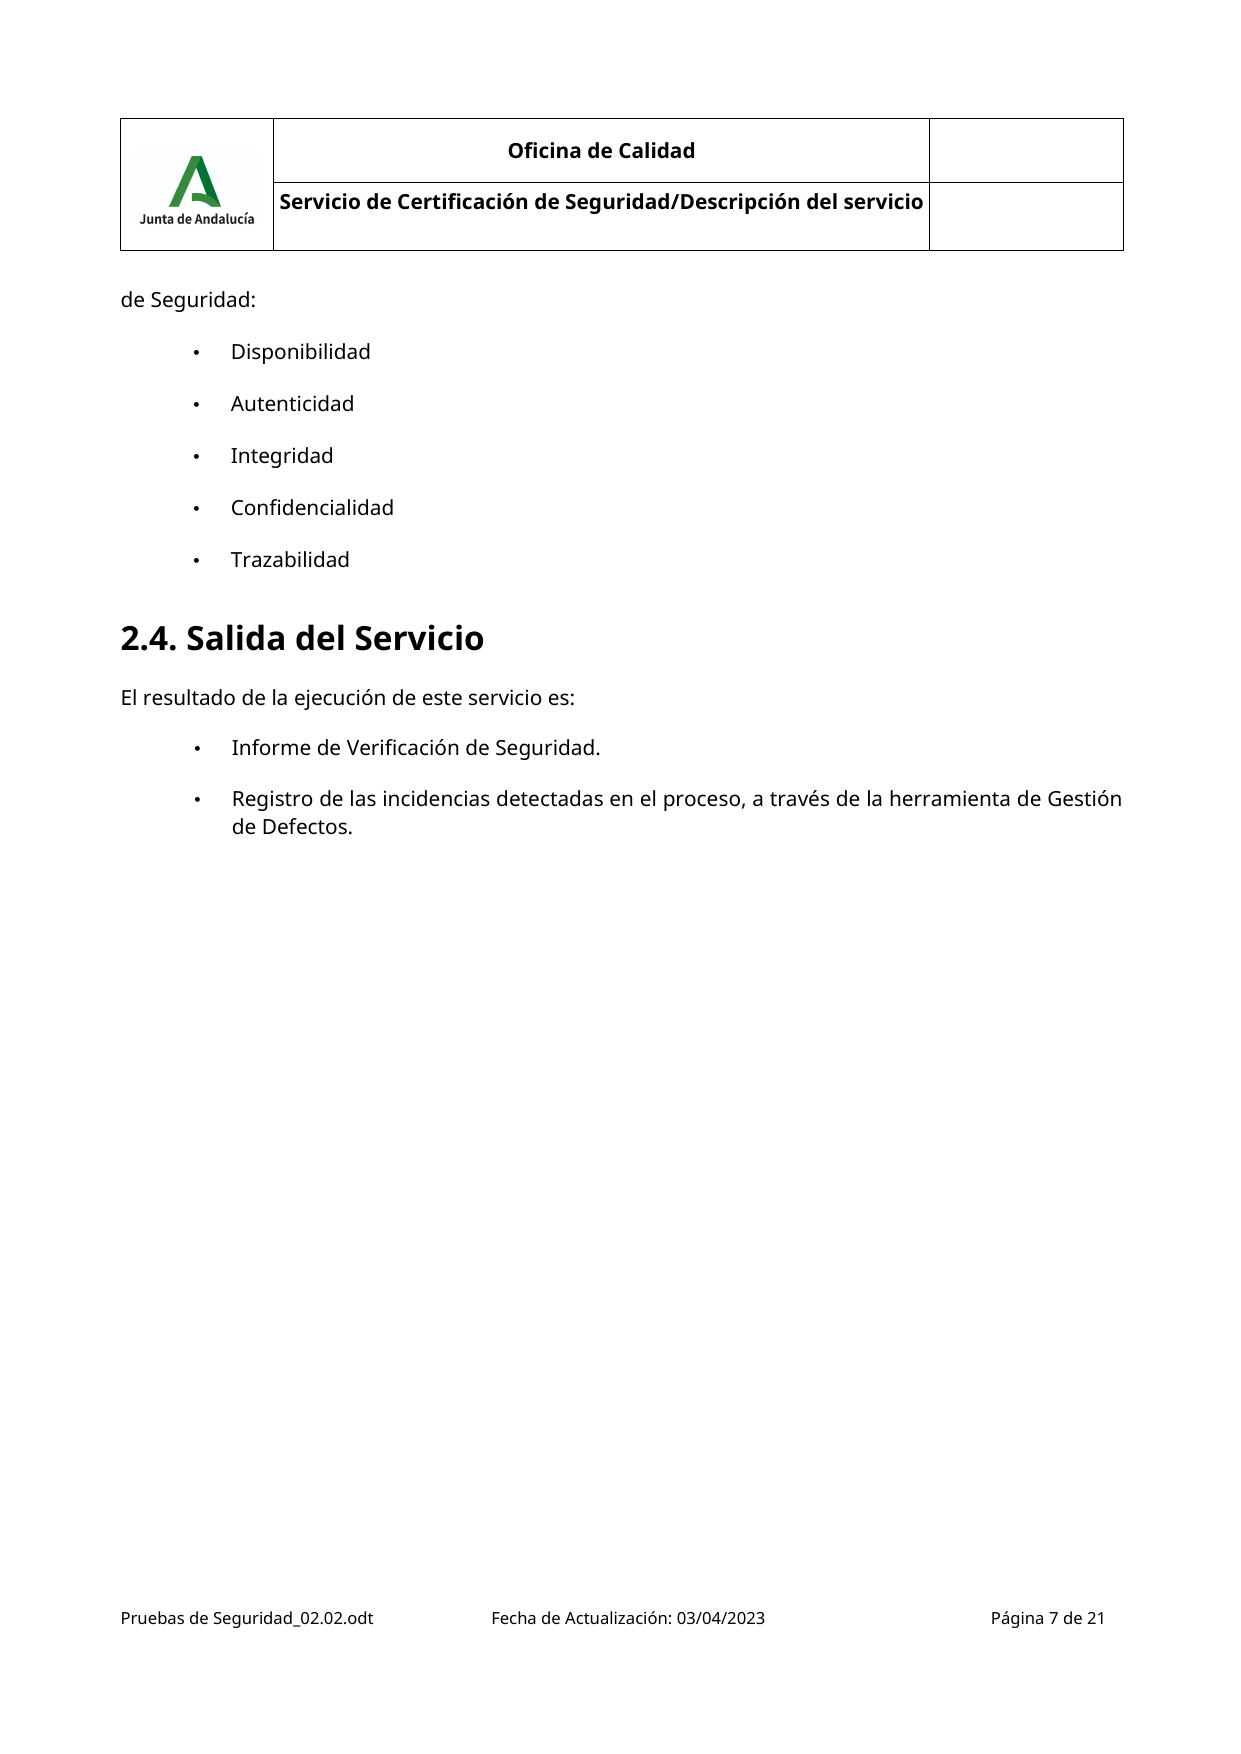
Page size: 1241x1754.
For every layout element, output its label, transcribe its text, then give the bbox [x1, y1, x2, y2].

subtitle Salida del Servicio [120, 615, 1123, 660]
list Informe de Verificación de Seguridad. [194, 733, 1123, 762]
text de Seguridad: [120, 285, 1123, 314]
text El resultado de la ejecución de este servicio es: [120, 683, 1123, 711]
list Registro de las incidencias detectadas en el proceso, a través de la herramienta de Gestión de Defectos. [194, 784, 1123, 841]
list Autenticidad [193, 389, 1123, 418]
list Integridad [193, 441, 1123, 470]
list Disponibilidad [193, 337, 1123, 366]
picture [134, 149, 259, 229]
list Trazabilidad [193, 545, 1123, 574]
list Confidencialidad [193, 493, 1123, 522]
